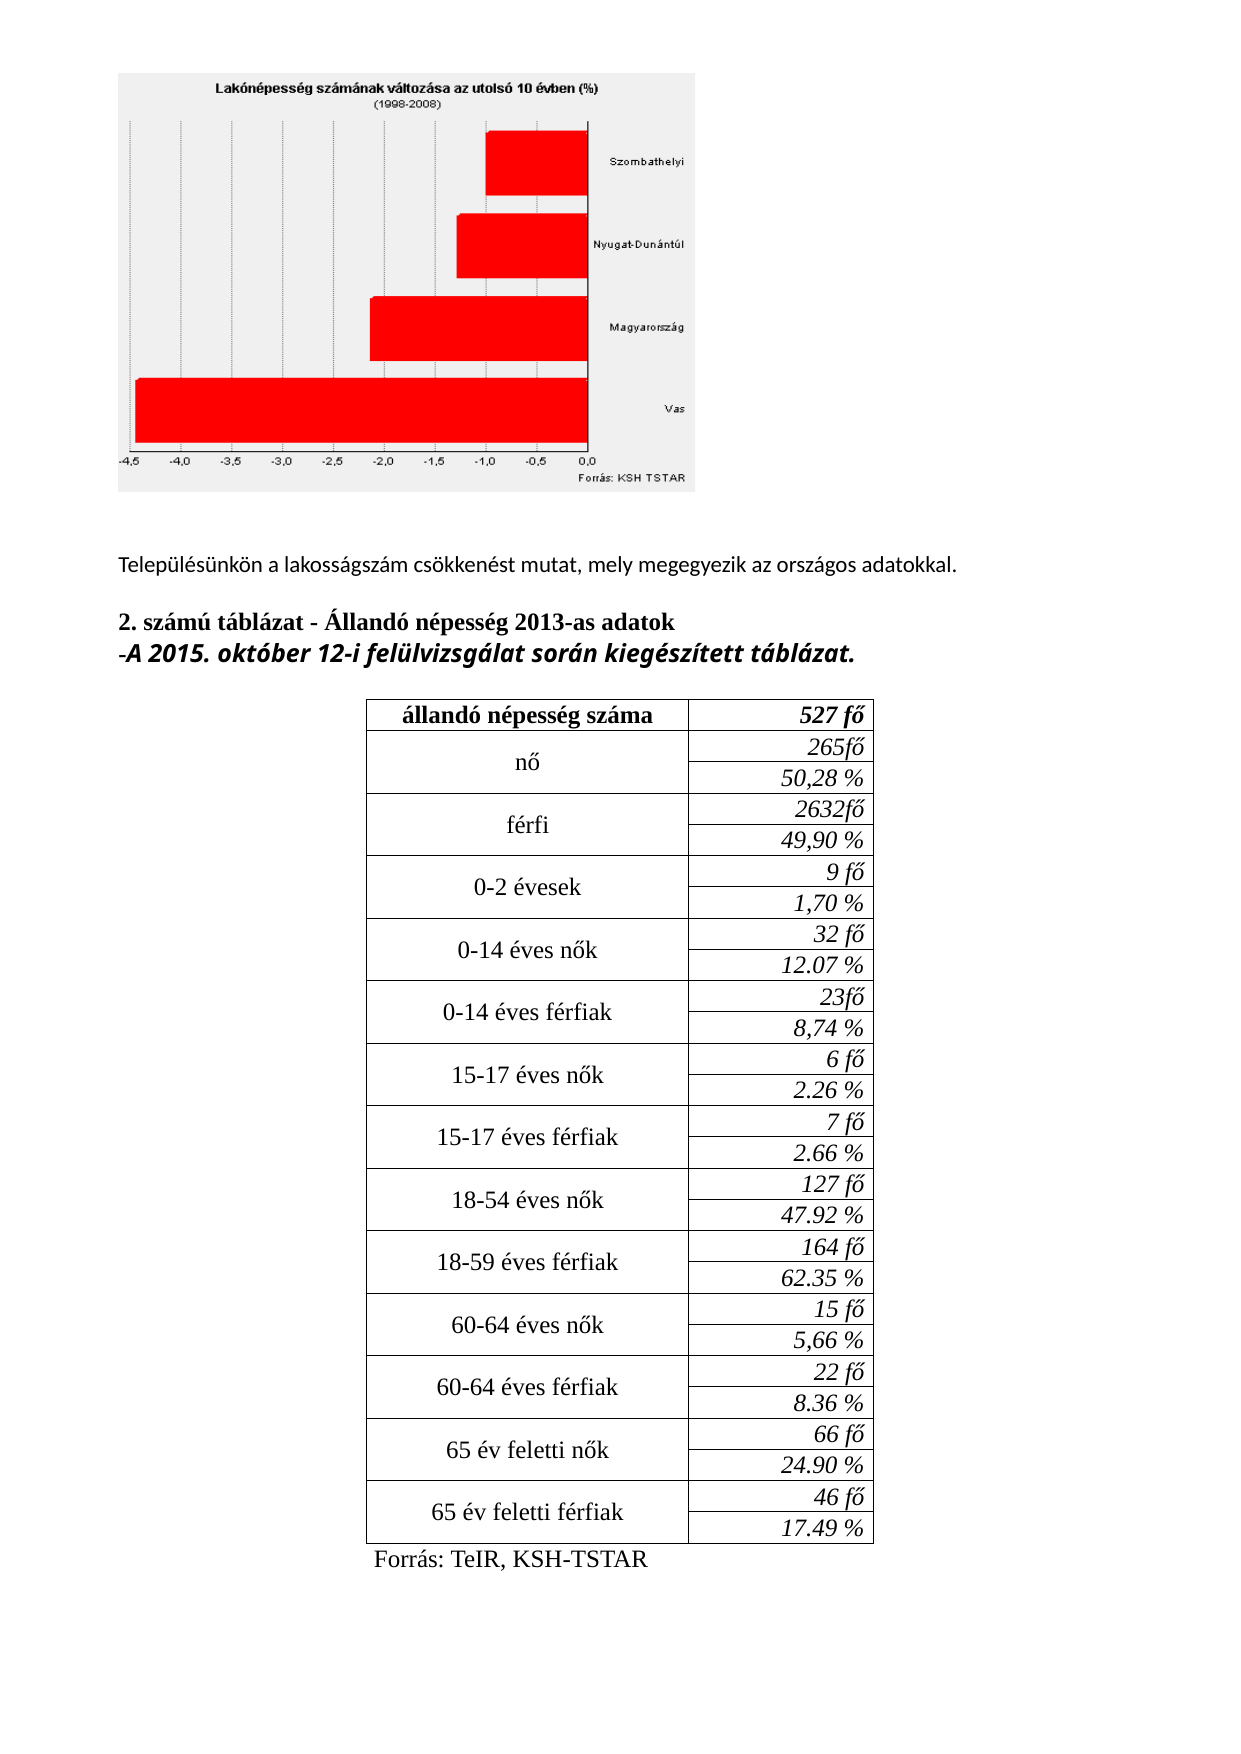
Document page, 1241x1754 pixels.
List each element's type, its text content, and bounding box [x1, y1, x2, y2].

table_cell 65 év feletti férfiak [367, 1481, 688, 1542]
table_cell [688, 1544, 874, 1574]
table_cell 60-64 éves férfiak [367, 1356, 688, 1417]
table_cell 17.49 % [689, 1512, 873, 1542]
table_cell 164 fő [689, 1231, 873, 1261]
table_cell 12.07 % [689, 950, 873, 980]
table_cell 49,90 % [689, 825, 873, 855]
table_cell 2.26 % [689, 1075, 873, 1105]
table_cell 5,66 % [689, 1325, 873, 1355]
table_header állandó népesség száma [367, 700, 688, 730]
table_cell 0-2 évesek [367, 856, 688, 917]
table_cell 24.90 % [689, 1450, 873, 1480]
table_cell 50,28 % [689, 762, 873, 792]
table_cell 0-14 éves nők [367, 919, 688, 980]
table_cell 60-64 éves nők [367, 1294, 688, 1355]
table_cell 23fő [689, 981, 873, 1011]
table_cell 2632fő [689, 794, 873, 824]
table_cell 15 fő [689, 1294, 873, 1324]
text Településünkön a lakosságszám csökkenést mutat, mely megegyezik az országos adatokkal. [118, 550, 1122, 578]
table_cell nő [367, 731, 688, 792]
table_cell 127 fő [689, 1169, 873, 1199]
table_cell 2.66 % [689, 1137, 873, 1167]
text -A 2015. október 12-i felülvizsgálat során kiegészített táblázat. [118, 636, 1122, 670]
table_cell 65 év feletti nők [367, 1419, 688, 1480]
table_cell 18-59 éves férfiak [367, 1231, 688, 1292]
table_cell 47.92 % [689, 1200, 873, 1230]
table_cell 62.35 % [689, 1262, 873, 1292]
table_cell 8.36 % [689, 1387, 873, 1417]
table_cell 0-14 éves férfiak [367, 981, 688, 1042]
table_header 527 fő [689, 700, 873, 730]
table_cell 32 fő [689, 919, 873, 949]
table_cell 265fő [689, 731, 873, 761]
table_cell 66 fő [689, 1419, 873, 1449]
table_cell Forrás: TeIR, KSH-TSTAR [366, 1544, 688, 1574]
table_cell 18-54 éves nők [367, 1169, 688, 1230]
table_cell férfi [367, 794, 688, 855]
table_cell 15-17 éves nők [367, 1044, 688, 1105]
table_cell 6 fő [689, 1044, 873, 1074]
table_cell 1,70 % [689, 887, 873, 917]
table_cell 46 fő [689, 1481, 873, 1511]
table_cell 8,74 % [689, 1012, 873, 1042]
table_cell 22 fő [689, 1356, 873, 1386]
text 2. számú táblázat - Állandó népesség 2013-as adatok [118, 607, 1122, 636]
table_cell 7 fő [689, 1106, 873, 1136]
table_cell 15-17 éves férfiak [367, 1106, 688, 1167]
table_cell 9 fő [689, 856, 873, 886]
